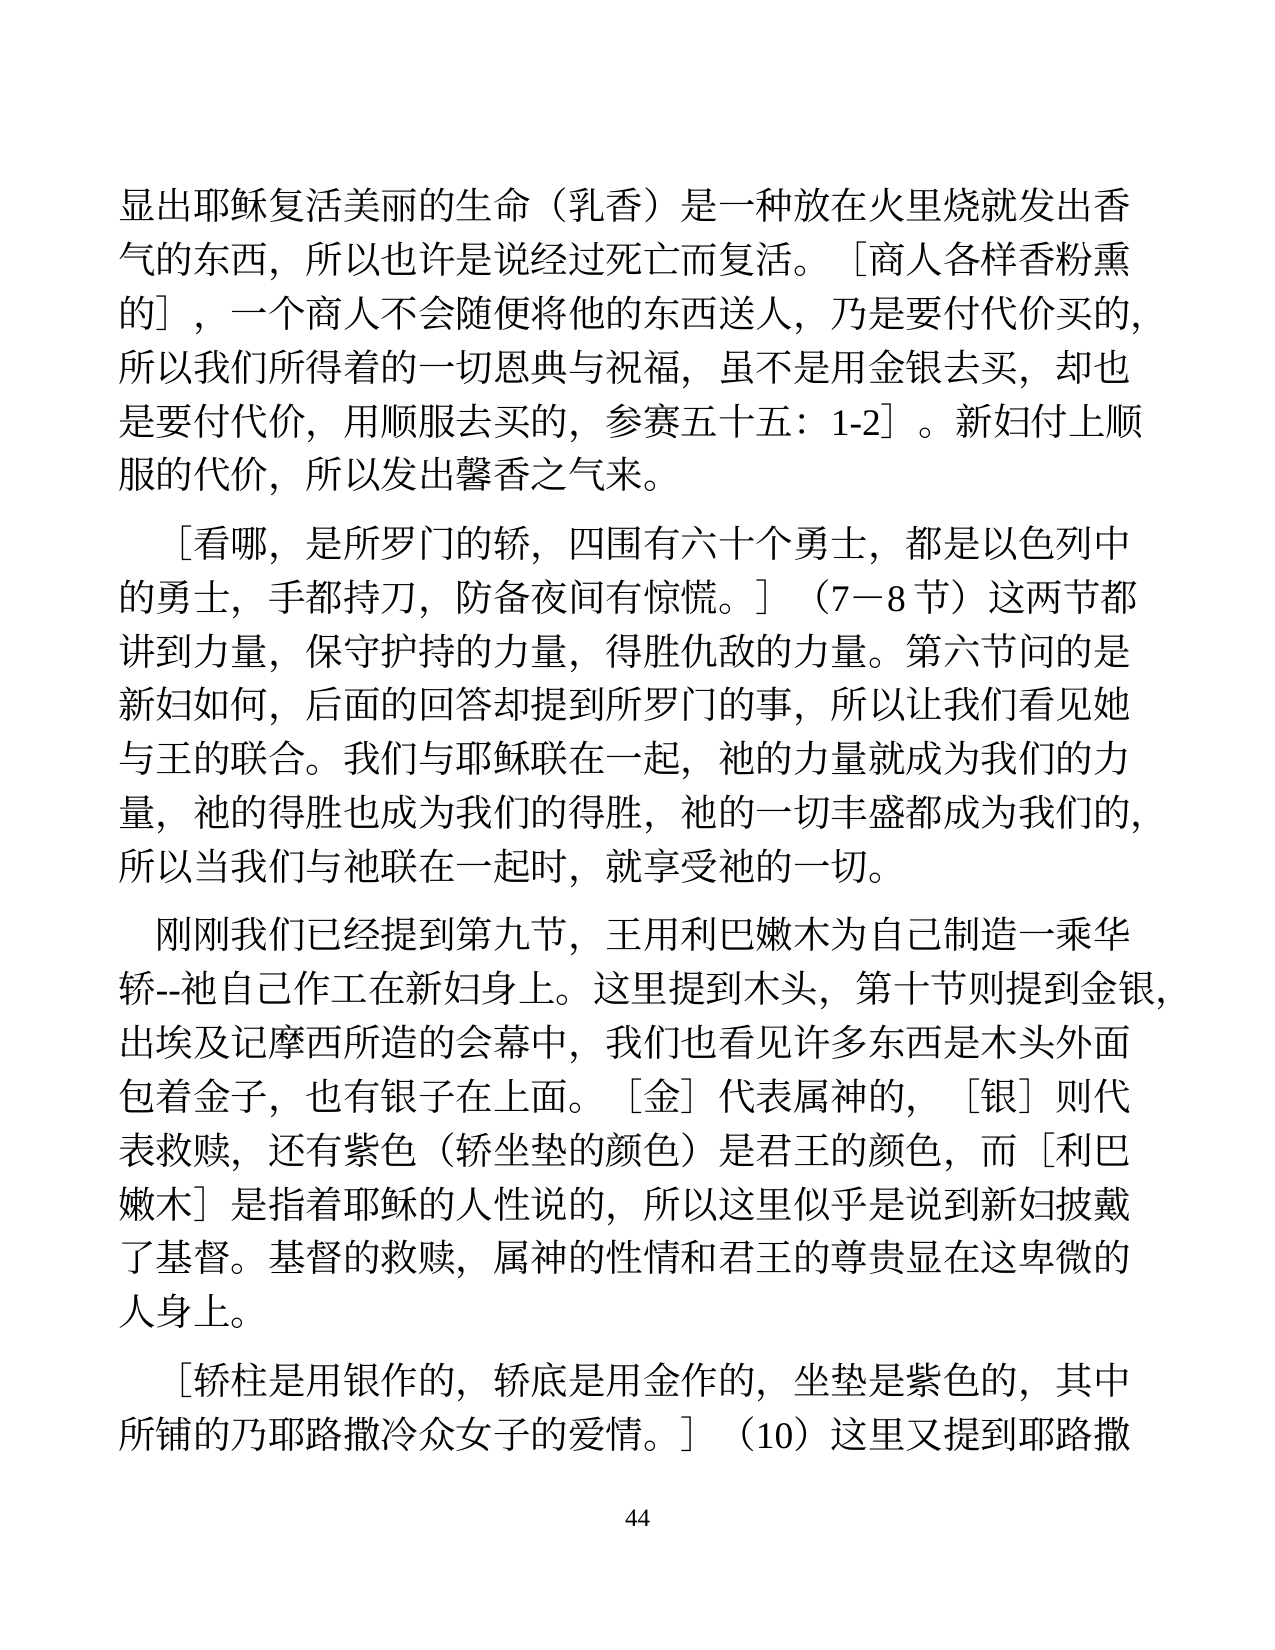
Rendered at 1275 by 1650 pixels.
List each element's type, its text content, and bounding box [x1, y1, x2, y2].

text ［看哪，是所罗门的轿，四围有六十个勇士，都是以色列中的勇士，手都持刀，防备夜间有惊慌。］（7－8节）这两节都讲到力量，保守护持的力量，得胜仇敌的力量。第六节问的是新妇如何，后面的回答却提到所罗门的事，所以让我们看见她与王的联合。我们与耶稣联在一起，祂的力量就成为我们的力量，祂的得胜也成为我们的得胜，祂的一切丰盛都成为我们的，所以当我们与祂联在一起时，就享受祂的一切。 [118, 514, 1157, 891]
text ［轿柱是用银作的，轿底是用金作的，坐垫是紫色的，其中所铺的乃耶路撒冷众女子的爱情。］（10）这里又提到耶路撒 [118, 1351, 1157, 1459]
text 现在王将她从飘荡的生活中带领上来，使她坚固，所以说［那从旷野上来，……『烟柱』可能指着圣灵的工作。耶稣自己彰显在她身上，也有十字架的工作（没药）在她身上，并且显出耶稣复活美丽的生命（乳香）是一种放在火里烧就发出香气的东西，所以也许是说经过死亡而复活。［商人各样香粉熏的］，一个商人不会随便将他的东西送人，乃是要付代价买的，所以我们所得着的一切恩典与祝福，虽不是用金银去买，却也是要付代价，用顺服去买的，参赛五十五：1-2］。新妇付上顺服的代价，所以发出馨香之气来。 [118, 176, 1157, 499]
text 刚刚我们已经提到第九节，王用利巴嫩木为自己制造一乘华轿--祂自己作工在新妇身上。这里提到木头，第十节则提到金银，出埃及记摩西所造的会幕中，我们也看见许多东西是木头外面包着金子，也有银子在上面。［金］代表属神的，［银］则代表救赎，还有紫色（轿坐垫的颜色）是君王的颜色，而［利巴嫩木］是指着耶稣的人性说的，所以这里似乎是说到新妇披戴了基督。基督的救赎，属神的性情和君王的尊贵显在这卑微的人身上。 [118, 906, 1157, 1336]
